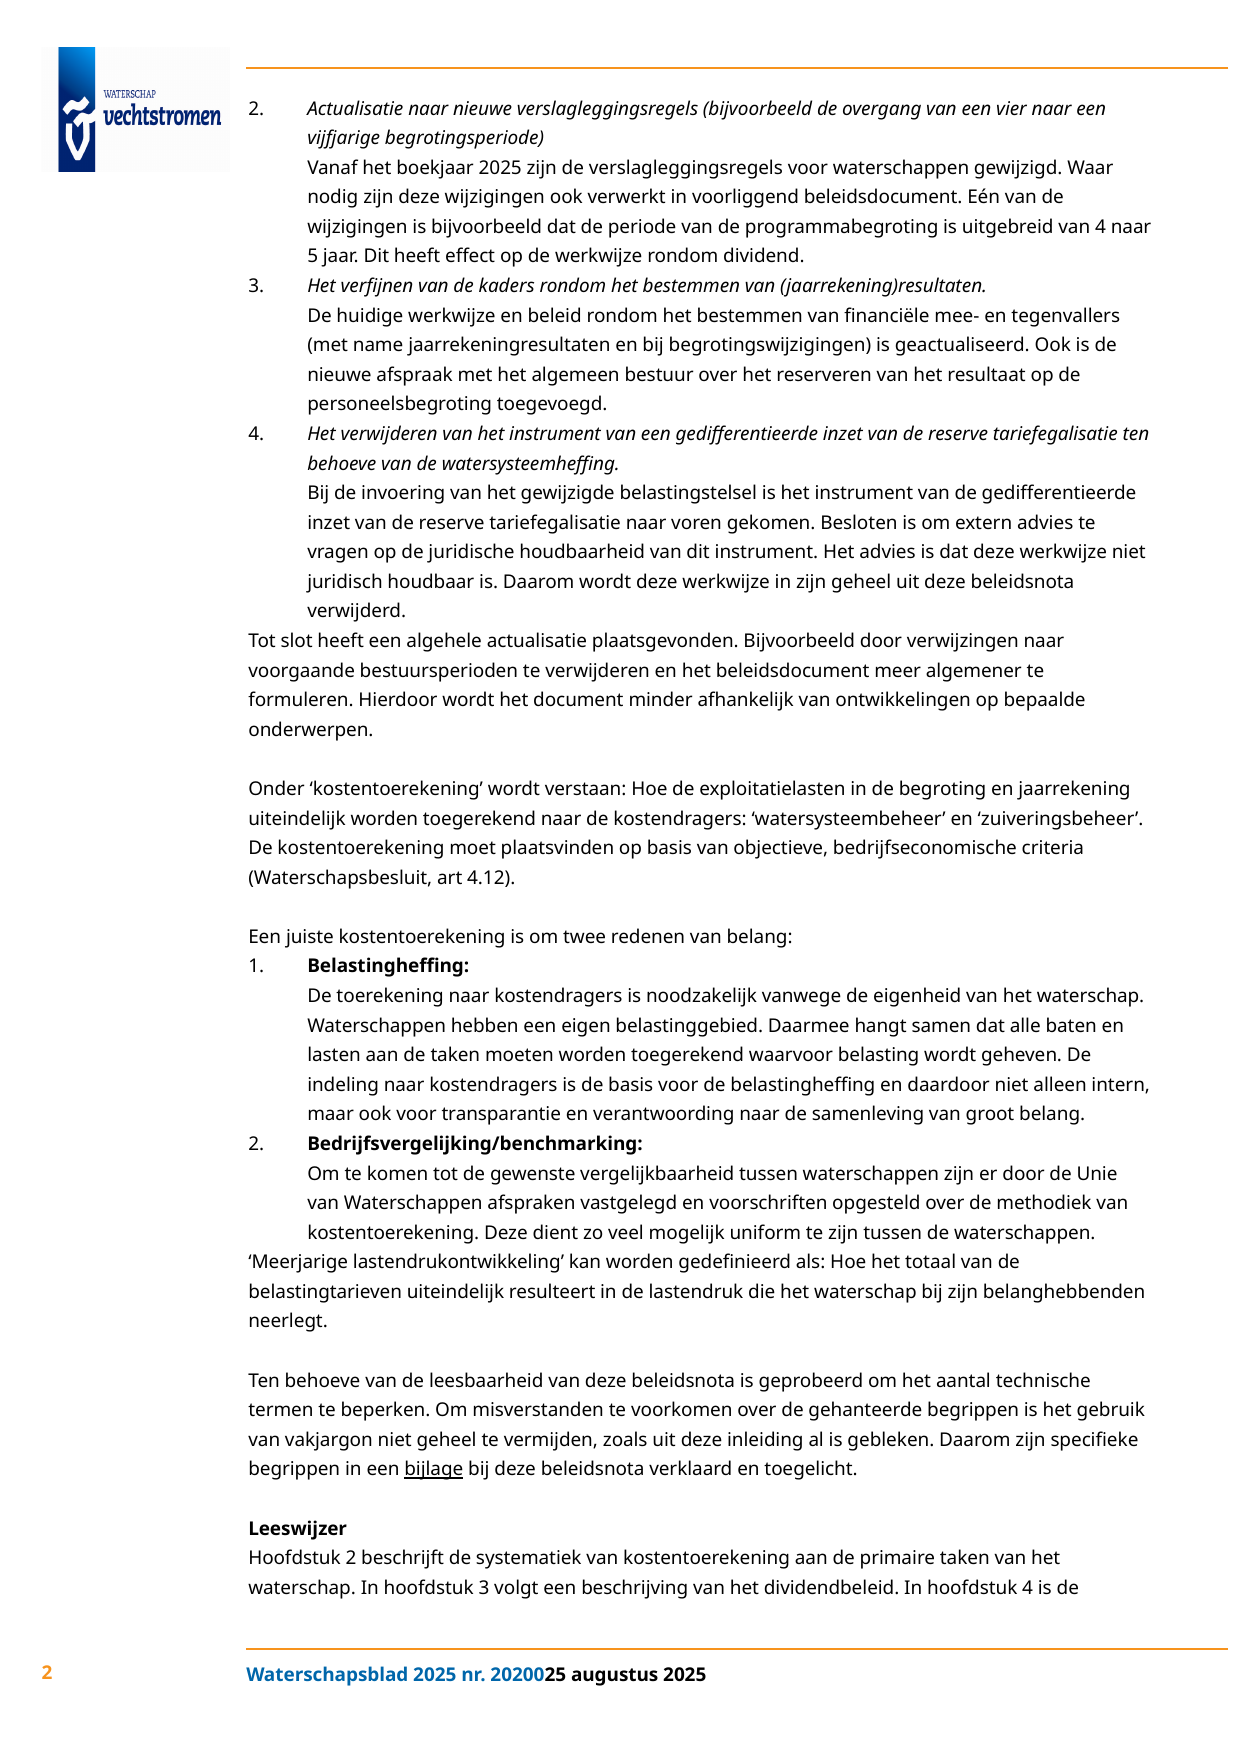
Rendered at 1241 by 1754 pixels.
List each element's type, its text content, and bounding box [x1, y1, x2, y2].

list Belastingheffing: [248, 953, 1152, 978]
list Vanaf het boekjaar 2025 zijn de verslagleggingsregels voor waterschappen gewijzigd. Waar nodig zijn deze wijzigingen ook verwerkt in voorliggend beleidsdocument. Eén van de wijzigingen is bijvoorbeeld dat de periode van de programmabegroting is uitgebreid van 4 naar 5 jaar. Dit heeft effect op de werkwijze rondom dividend. [248, 154, 1152, 268]
list Bedrijfsvergelijking/benchmarking: [248, 1130, 1152, 1156]
list De huidige werkwijze en beleid rondom het bestemmen van financiële mee- en tegenvallers (met name jaarrekeningresultaten en bij begrotingswijzigingen) is geactualiseerd. Ook is de nieuwe afspraak met het algemeen bestuur over het reserveren van het resultaat op de personeelsbegroting toegevoegd. [248, 302, 1152, 416]
text Hoofdstuk 2 beschrijft de systematiek van kostentoerekening aan de primaire taken van het waterschap. In hoofdstuk 3 volgt een beschrijving van het dividendbeleid. In hoofdstuk 4 is de [248, 1544, 1152, 1600]
list Het verwijderen van het instrument van een gedifferentieerde inzet van de reserve tariefegalisatie ten behoeve van de watersysteemheffing. [248, 420, 1152, 476]
text Leeswijzer [248, 1515, 1152, 1541]
text Onder ‘kostentoerekening’ wordt verstaan: Hoe de exploitatielasten in de begroting en jaarrekening uiteindelijk worden toegerekend naar de kostendragers: ‘watersysteembeheer’ en ‘zuiveringsbeheer’. De kostentoerekening moet plaatsvinden op basis van objectieve, bedrijfseconomische criteria (Waterschapsbesluit, art 4.12). [248, 775, 1152, 890]
list De toerekening naar kostendragers is noodzakelijk vanwege de eigenheid van het waterschap. Waterschappen hebben een eigen belastinggebied. Daarmee hangt samen dat alle baten en lasten aan de taken moeten worden toegerekend waarvoor belasting wordt geheven. De indeling naar kostendragers is de basis voor de belastingheffing en daardoor niet alleen intern, maar ook voor transparantie en verantwoording naar de samenleving van groot belang. [248, 982, 1152, 1126]
list Om te komen tot de gewenste vergelijkbaarheid tussen waterschappen zijn er door de Unie van Waterschappen afspraken vastgelegd en voorschriften opgesteld over de methodiek van kostentoerekening. Deze dient zo veel mogelijk uniform te zijn tussen de waterschappen. [248, 1160, 1152, 1245]
list Actualisatie naar nieuwe verslagleggingsregels (bijvoorbeeld de overgang van een vier naar een vijfjarige begrotingsperiode) [248, 95, 1152, 150]
text ‘Meerjarige lastendrukontwikkeling’ kan worden gedefinieerd als: Hoe het totaal van de belastingtarieven uiteindelijk resulteert in de lastendruk die het waterschap bij zijn belanghebbenden neerlegt. [248, 1248, 1152, 1333]
picture [41, 47, 231, 172]
text Tot slot heeft een algehele actualisatie plaatsgevonden. Bijvoorbeeld door verwijzingen naar voorgaande bestuursperioden te verwijderen en het beleidsdocument meer algemener te formuleren. Hierdoor wordt het document minder afhankelijk van ontwikkelingen op bepaalde onderwerpen. [248, 627, 1152, 742]
list Bij de invoering van het gewijzigde belastingstelsel is het instrument van de gedifferentieerde inzet van de reserve tariefegalisatie naar voren gekomen. Besloten is om extern advies te vragen op de juridische houdbaarheid van dit instrument. Het advies is dat deze werkwijze niet juridisch houdbaar is. Daarom wordt deze werkwijze in zijn geheel uit deze beleidsnota verwijderd. [248, 479, 1152, 623]
text Ten behoeve van de leesbaarheid van deze beleidsnota is geprobeerd om het aantal technische termen te beperken. Om misverstanden te voorkomen over de gehanteerde begrippen is het gebruik van vakjargon niet geheel te vermijden, zoals uit deze inleiding al is gebleken. Daarom zijn specifieke begrippen in een bijlage bij deze beleidsnota verklaard en toegelicht. [248, 1367, 1152, 1481]
list Het verfijnen van de kaders rondom het bestemmen van (jaarrekening)resultaten. [248, 272, 1152, 298]
text Een juiste kostentoerekening is om twee redenen van belang: [248, 923, 1152, 949]
